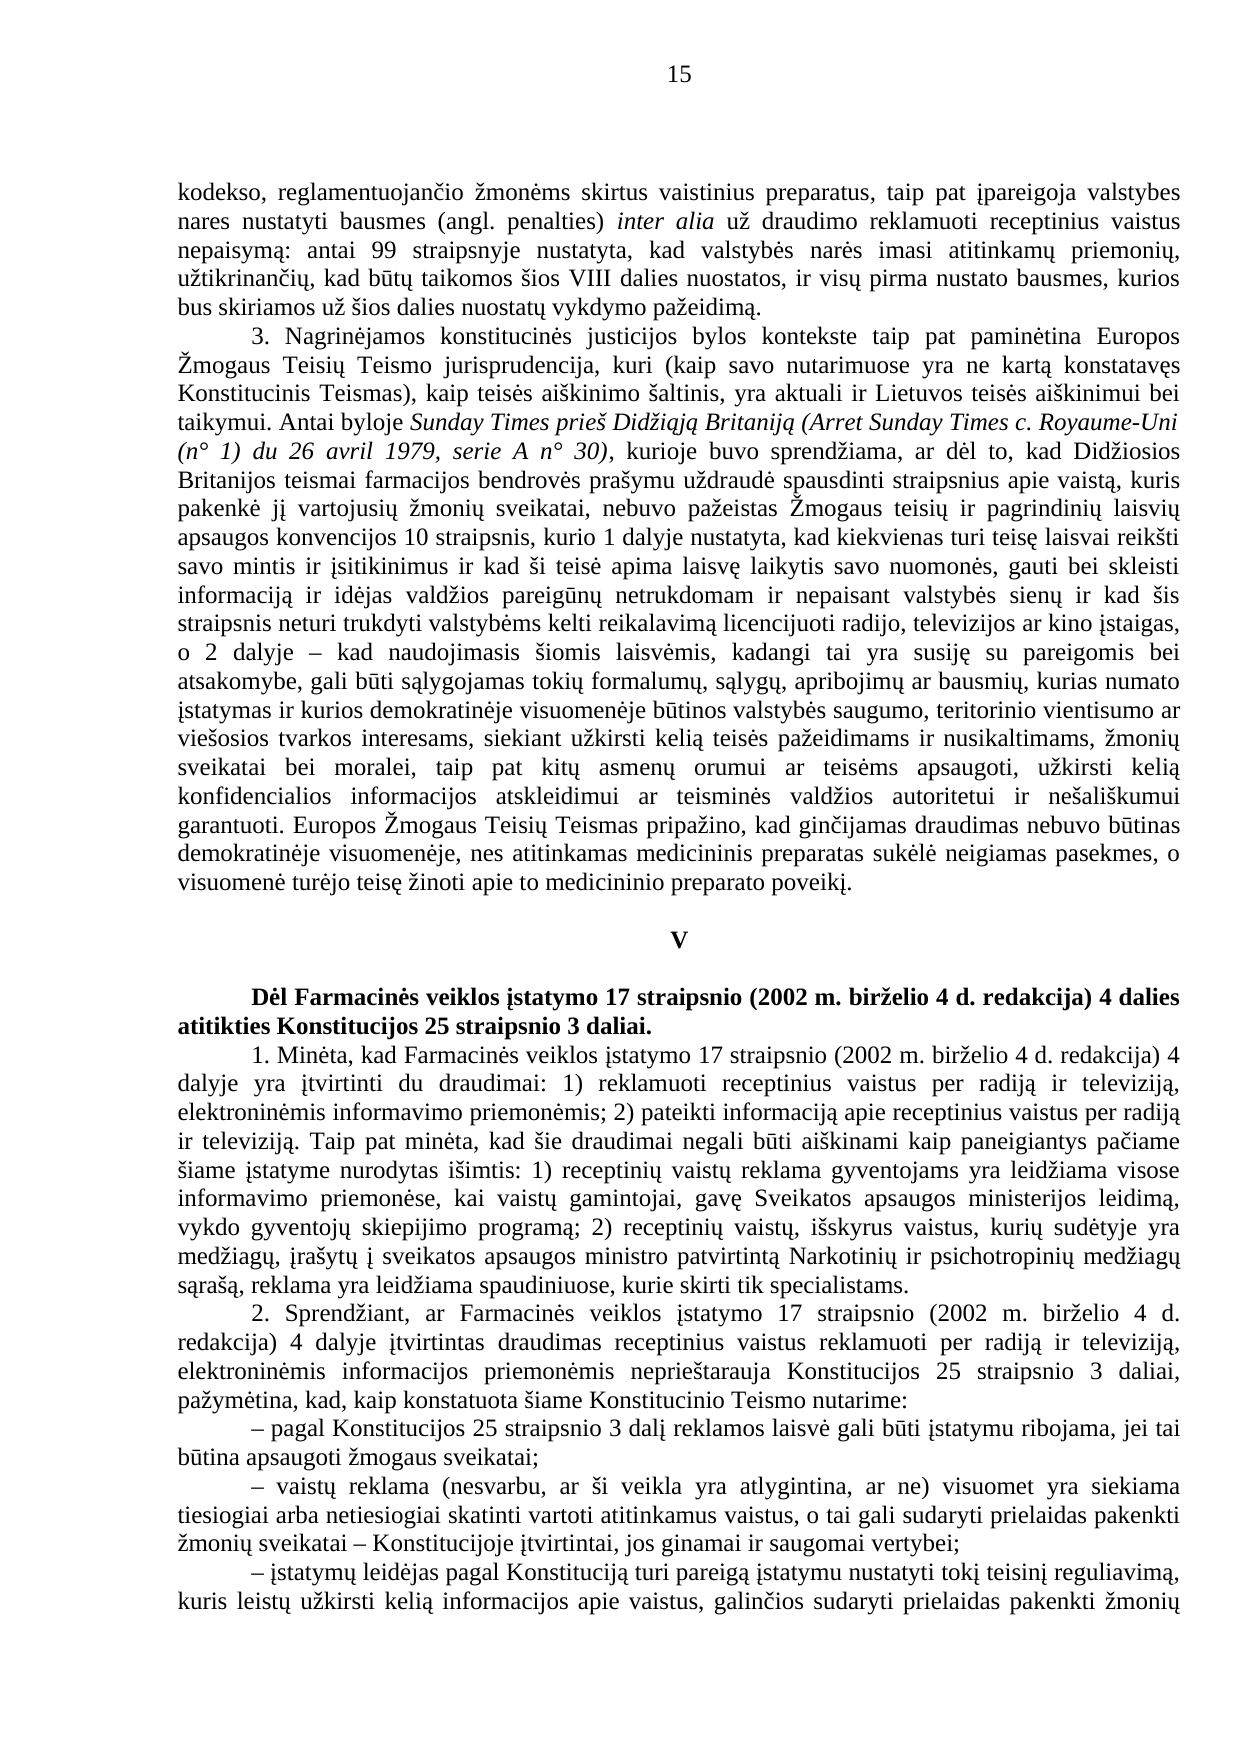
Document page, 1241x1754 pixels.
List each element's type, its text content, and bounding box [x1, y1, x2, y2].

text 2. Sprendžiant, ar Farmacinės veiklos įstatymo 17 straipsnio (2002 m. birželio 4 d. redakcija) 4 dalyje įtvirtintas draudimas receptinius vaistus reklamuoti per radiją ir televiziją, elektroninėmis informacijos priemonėmis neprieštarauja Konstitucijos 25 straipsnio 3 daliai, pažymėtina, kad, kaip konstatuota šiame Konstitucinio Teismo nutarime: [177, 1298, 1181, 1413]
text Dėl Farmacinės veiklos įstatymo 17 straipsnio (2002 m. birželio 4 d. redakcija) 4 dalies atitikties Konstitucijos 25 straipsnio 3 daliai. [177, 982, 1181, 1040]
text 3. Nagrinėjamos konstitucinės justicijos bylos kontekste taip pat paminėtina Europos Žmogaus Teisių Teismo jurisprudencija, kuri (kaip savo nutarimuose yra ne kartą konstatavęs Konstitucinis Teismas), kaip teisės aiškinimo šaltinis, yra aktuali ir Lietuvos teisės aiškinimui bei taikymui. Antai byloje Sunday Times prieš Didžiąją Britaniją (Arret Sunday Times c. Royaume-Uni (n° 1) du 26 avril 1979, serie A n° 30), kurioje buvo sprendžiama, ar dėl to, kad Didžiosios Britanijos teismai farmacijos bendrovės prašymu uždraudė spausdinti straipsnius apie vaistą, kuris pakenkė jį vartojusių žmonių sveikatai, nebuvo pažeistas Žmogaus teisių ir pagrindinių laisvių apsaugos konvencijos 10 straipsnis, kurio 1 dalyje nustatyta, kad kiekvienas turi teisę laisvai reikšti savo mintis ir įsitikinimus ir kad ši teisė apima laisvę laikytis savo nuomonės, gauti bei skleisti informaciją ir idėjas valdžios pareigūnų netrukdomam ir nepaisant valstybės sienų ir kad šis straipsnis neturi trukdyti valstybėms kelti reikalavimą licencijuoti radijo, televizijos ar kino įstaigas, o 2 dalyje – kad naudojimasis šiomis laisvėmis, kadangi tai yra susiję su pareigomis bei atsakomybe, gali būti sąlygojamas tokių formalumų, sąlygų, apribojimų ar bausmių, kurias numato įstatymas ir kurios demokratinėje visuomenėje būtinos valstybės saugumo, teritorinio vientisumo ar viešosios tvarkos interesams, siekiant užkirsti kelią teisės pažeidimams ir nusikaltimams, žmonių sveikatai bei moralei, taip pat kitų asmenų orumui ar teisėms apsaugoti, užkirsti kelią konfidencialios informacijos atskleidimui ar teisminės valdžios autoritetui ir nešališkumui garantuoti. Europos Žmogaus Teisių Teismas pripažino, kad ginčijamas draudimas nebuvo būtinas demokratinėje visuomenėje, nes atitinkamas medicininis preparatas sukėlė neigiamas pasekmes, o visuomenė turėjo teisę žinoti apie to medicininio preparato poveikį. [177, 321, 1181, 896]
text kodekso, reglamentuojančio žmonėms skirtus vaistinius preparatus, taip pat įpareigoja valstybes nares nustatyti bausmes (angl. penalties) inter alia už draudimo reklamuoti receptinius vaistus nepaisymą: antai 99 straipsnyje nustatyta, kad valstybės narės imasi atitinkamų priemonių, užtikrinančių, kad būtų taikomos šios VIII dalies nuostatos, ir visų pirma nustato bausmes, kurios bus skiriamos už šios dalies nuostatų vykdymo pažeidimą. [177, 177, 1181, 321]
text – įstatymų leidėjas pagal Konstituciją turi pareigą įstatymu nustatyti tokį teisinį reguliavimą, kuris leistų užkirsti kelią informacijos apie vaistus, galinčios sudaryti prielaidas pakenkti žmonių [177, 1557, 1181, 1615]
text – vaistų reklama (nesvarbu, ar ši veikla yra atlygintina, ar ne) visuomet yra siekiama tiesiogiai arba netiesiogiai skatinti vartoti atitinkamus vaistus, o tai gali sudaryti prielaidas pakenkti žmonių sveikatai – Konstitucijoje įtvirtintai, jos ginamai ir saugomai vertybei; [177, 1471, 1181, 1557]
text 1. Minėta, kad Farmacinės veiklos įstatymo 17 straipsnio (2002 m. birželio 4 d. redakcija) 4 dalyje yra įtvirtinti du draudimai: 1) reklamuoti receptinius vaistus per radiją ir televiziją, elektroninėmis informavimo priemonėmis; 2) pateikti informaciją apie receptinius vaistus per radiją ir televiziją. Taip pat minėta, kad šie draudimai negali būti aiškinami kaip paneigiantys pačiame šiame įstatyme nurodytas išimtis: 1) receptinių vaistų reklama gyventojams yra leidžiama visose informavimo priemonėse, kai vaistų gamintojai, gavę Sveikatos apsaugos ministerijos leidimą, vykdo gyventojų skiepijimo programą; 2) receptinių vaistų, išskyrus vaistus, kurių sudėtyje yra medžiagų, įrašytų į sveikatos apsaugos ministro patvirtintą Narkotinių ir psichotropinių medžiagų sąrašą, reklama yra leidžiama spaudiniuose, kurie skirti tik specialistams. [177, 1040, 1181, 1298]
text – pagal Konstitucijos 25 straipsnio 3 dalį reklamos laisvė gali būti įstatymu ribojama, jei tai būtina apsaugoti žmogaus sveikatai; [177, 1413, 1181, 1471]
text V [177, 925, 1181, 953]
